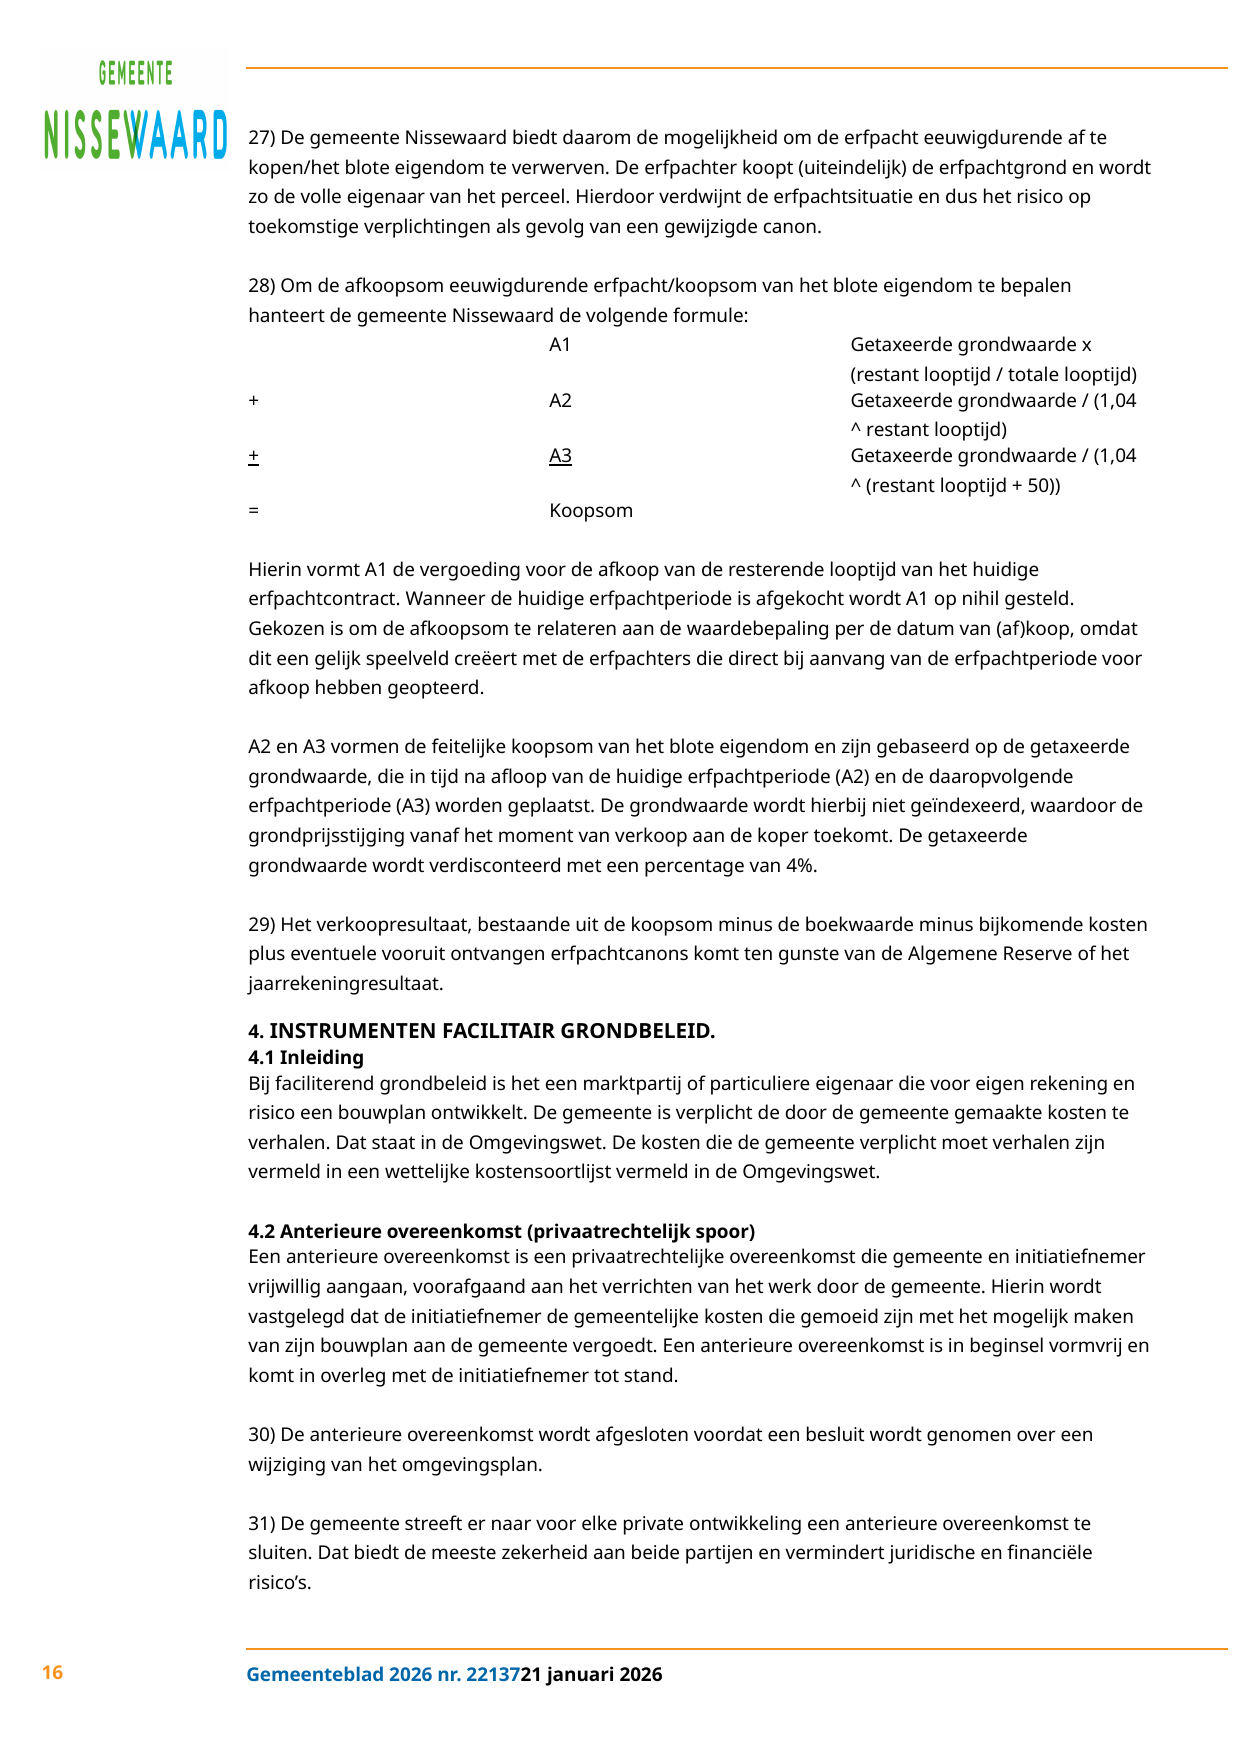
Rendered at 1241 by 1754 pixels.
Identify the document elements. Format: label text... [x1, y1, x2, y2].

table_cell Koopsom [549, 498, 850, 523]
text 31) De gemeente streeft er naar voor elke private ontwikkeling een anterieure overeenkomst te sluiten. Dat biedt de meeste zekerheid aan beide partijen en vermindert juridische en financiële risico’s. [248, 1510, 1152, 1595]
text Een anterieure overeenkomst is een privaatrechtelijke overeenkomst die gemeente en initiatiefnemer vrijwillig aangaan, voorafgaand aan het verrichten van het werk door de gemeente. Hierin wordt vastgelegd dat de initiatiefnemer de gemeentelijke kosten die gemoeid zijn met het mogelijk maken van zijn bouwplan aan de gemeente vergoedt. Een anterieure overeenkomst is in beginsel vormvrij en komt in overleg met de initiatiefnemer tot stand. [248, 1244, 1152, 1388]
table_header Getaxeerde grondwaarde x (restant looptijd / totale looptijd) [850, 332, 1152, 387]
table_cell Getaxeerde grondwaarde / (1,04 ^ restant looptijd) [850, 387, 1152, 442]
table_cell [850, 498, 1152, 523]
table_cell = [248, 498, 549, 523]
table_header [248, 332, 549, 387]
text A2 en A3 vormen de feitelijke koopsom van het blote eigendom en zijn gebaseerd op de getaxeerde grondwaarde, die in tijd na afloop van de huidige erfpachtperiode (A2) en de daaropvolgende erfpachtperiode (A3) worden geplaatst. De grondwaarde wordt hierbij niet geïndexeerd, waardoor de grondprijsstijging vanaf het moment van verkoop aan de koper toekomt. De getaxeerde grondwaarde wordt verdisconteerd met een percentage van 4%. [248, 733, 1152, 878]
table_header A1 [549, 332, 850, 387]
text Bij faciliterend grondbeleid is het een marktpartij of particuliere eigenaar die voor eigen rekening en risico een bouwplan ontwikkelt. De gemeente is verplicht de door de gemeente gemaakte kosten te verhalen. Dat staat in de Omgevingswet. De kosten die de gemeente verplicht moet verhalen zijn vermeld in een wettelijke kostensoortlijst vermeld in de Omgevingswet. [248, 1070, 1152, 1184]
table_cell + [248, 387, 549, 442]
text 29) Het verkoopresultaat, bestaande uit de koopsom minus de boekwaarde minus bijkomende kosten plus eventuele vooruit ontvangen erfpachtcanons komt ten gunste van de Algemene Reserve of het jaarrekeningresultaat. [248, 911, 1152, 996]
table_cell + [248, 442, 549, 497]
text 4. INSTRUMENTEN FACILITAIR GRONDBELEID. [248, 1016, 1152, 1044]
text Hierin vormt A1 de vergoeding voor de afkoop van de resterende looptijd van het huidige erfpachtcontract. Wanneer de huidige erfpachtperiode is afgekocht wordt A1 op nihil gesteld. Gekozen is om de afkoopsom te relateren aan de waardebepaling per de datum van (af)koop, omdat dit een gelijk speelveld creëert met de erfpachters die direct bij aanvang van de erfpachtperiode voor afkoop hebben geopteerd. [248, 556, 1152, 700]
text 4.1 Inleiding [248, 1044, 1152, 1070]
text 30) De anterieure overeenkomst wordt afgesloten voordat een besluit wordt genomen over een wijziging van het omgevingsplan. [248, 1421, 1152, 1476]
text 27) De gemeente Nissewaard biedt daarom de mogelijkheid om de erfpacht eeuwigdurende af te kopen/het blote eigendom te verwerven. De erfpachter koopt (uiteindelijk) de erfpachtgrond en wordt zo de volle eigenaar van het perceel. Hierdoor verdwijnt de erfpachtsituatie en dus het risico op toekomstige verplichtingen als gevolg van een gewijzigde canon. [248, 124, 1152, 239]
table_cell Getaxeerde grondwaarde / (1,04 ^ (restant looptijd + 50)) [850, 442, 1152, 497]
table_cell A2 [549, 387, 850, 442]
text 4.2 Anterieure overeenkomst (privaatrechtelijk spoor) [248, 1218, 1152, 1244]
text 28) Om de afkoopsom eeuwigdurende erfpacht/koopsom van het blote eigendom te bepalen hanteert de gemeente Nissewaard de volgende formule: [248, 272, 1152, 328]
picture [41, 47, 231, 172]
table_cell A3 [549, 442, 850, 497]
